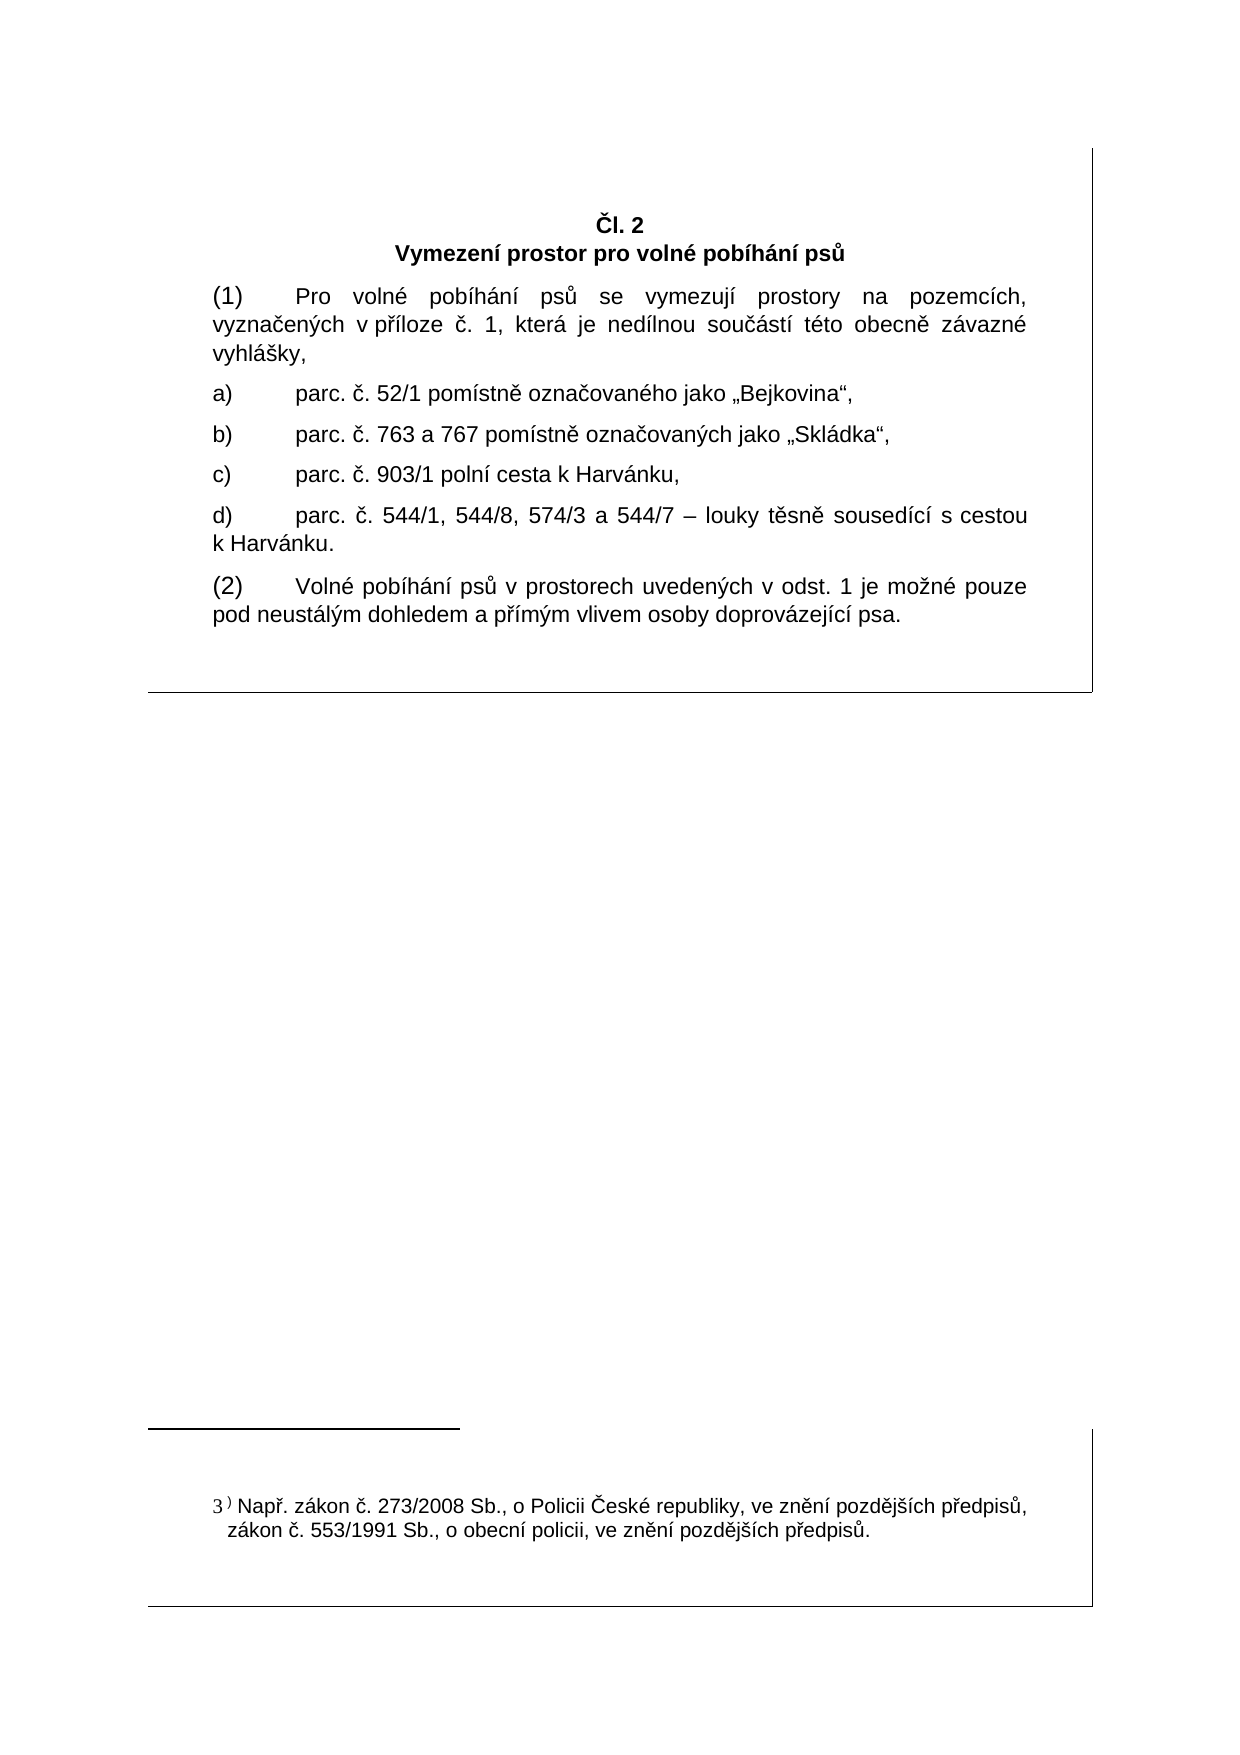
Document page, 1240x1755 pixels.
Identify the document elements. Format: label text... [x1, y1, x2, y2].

list parc. č. 763 a 767 pomístně označovaných jako „Skládka“, [148, 356, 1092, 397]
list parc. č. 544/1, 544/8, 574/3 a 544/7 – louky těsně sousedící s cestou k Harvánku. [148, 437, 1092, 506]
list Volné pobíhání psů v prostorech uvedených v odst. 1 je možné pouze pod neustálým dohledem a přímým vlivem osoby doprovázející psa. [148, 506, 1092, 692]
list Pro volné pobíhání psů se vymezují prostory na pozemcích, vyznačených v příloze č. 1, která je nedílnou součástí této obecně závazné vyhlášky, [148, 216, 1092, 316]
list parc. č. 52/1 pomístně označovaného jako „Bejkovina“, [148, 316, 1092, 356]
text Vymezení prostor pro volné pobíhání psů [148, 176, 1092, 216]
list ) Např. zákon č. 273/2008 Sb., o Policii České republiky, ve znění pozdějších předpisů, zákon č. 553/1991 Sb., o obecní policii, ve znění pozdějších předpisů. [148, 1429, 1092, 1606]
text Čl. 2 [148, 148, 1092, 176]
list parc. č. 903/1 polní cesta k Harvánku, [148, 397, 1092, 437]
